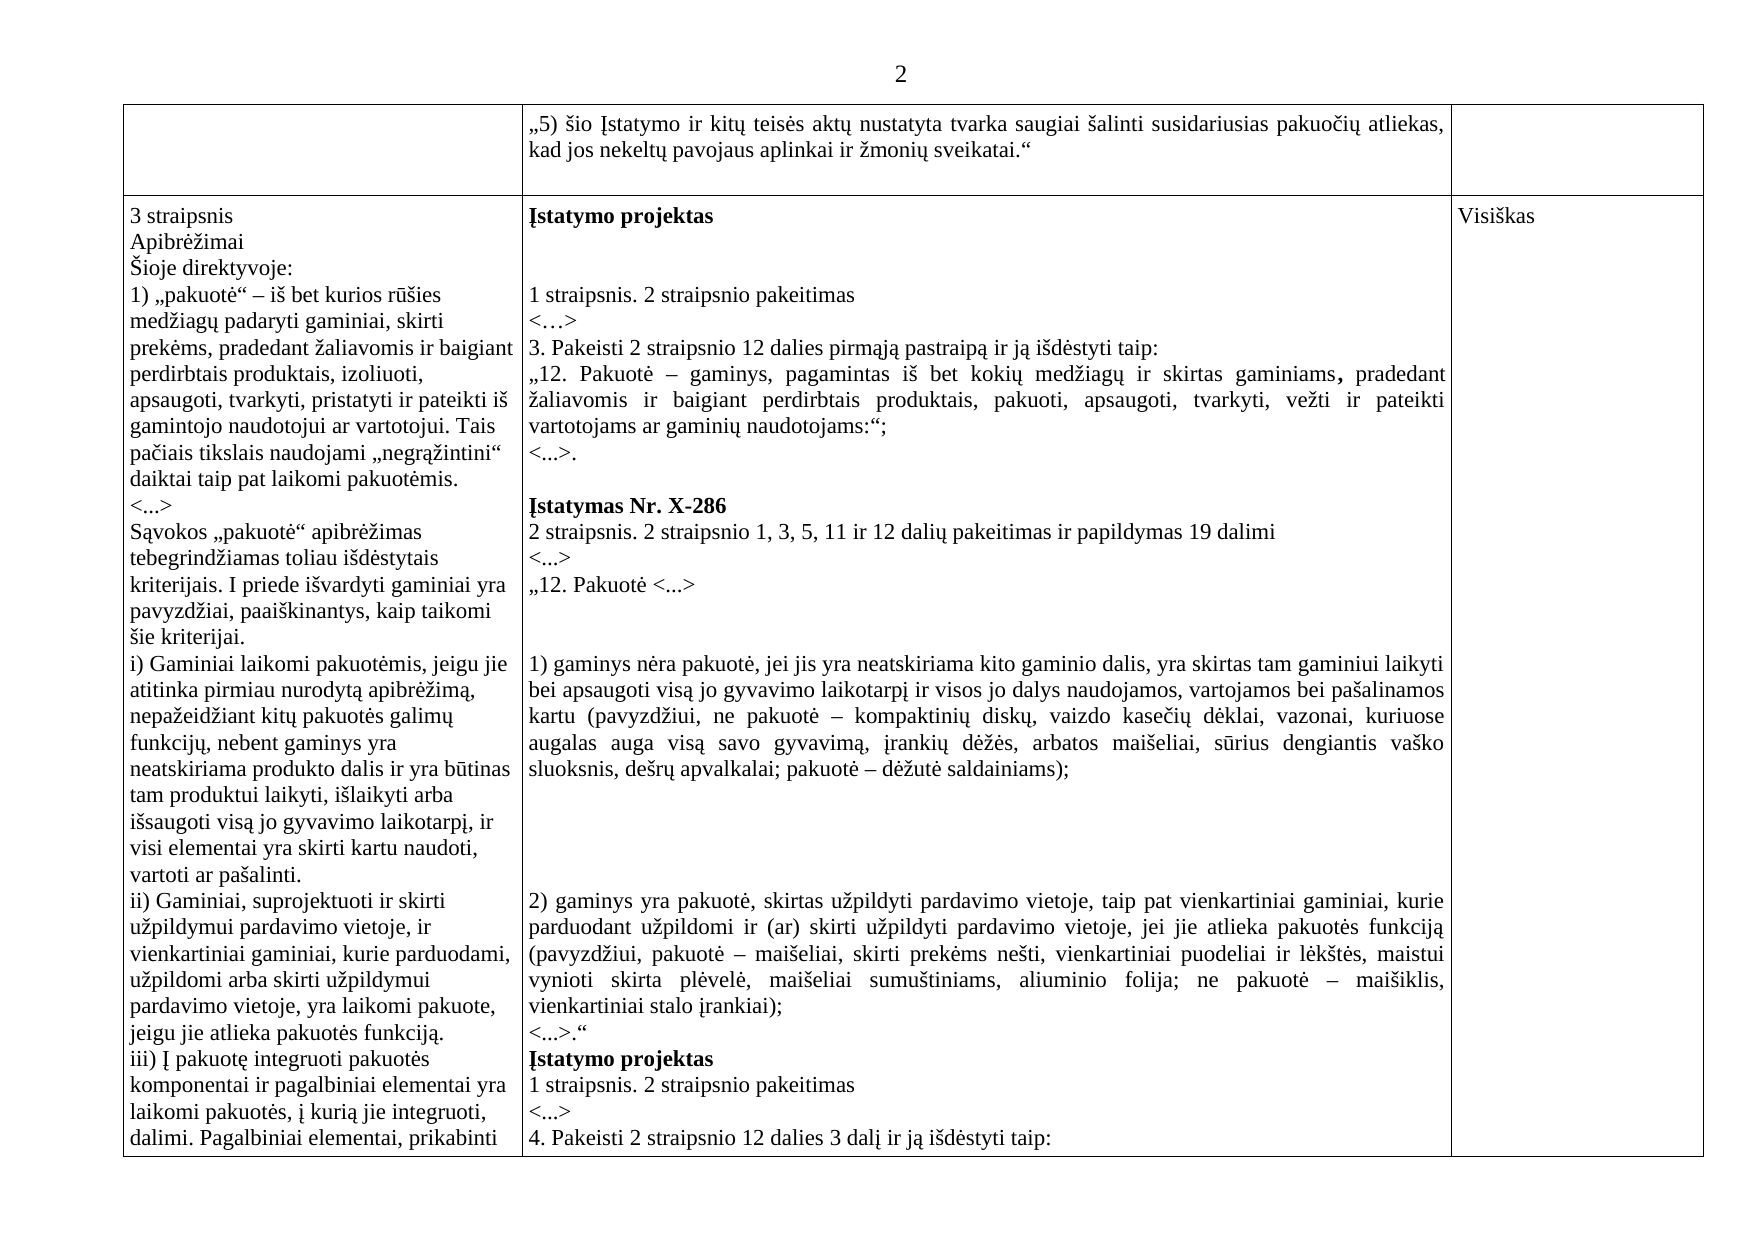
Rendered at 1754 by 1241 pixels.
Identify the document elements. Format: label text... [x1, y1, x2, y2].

table_cell [1452, 105, 1703, 195]
table_cell 3 straipsnis Apibrėžimai Šioje direktyvoje: 1) „pakuotė“ – iš bet kurios rūšies medžiagų padaryti gaminiai, skirti prekėms, pradedant žaliavomis ir baigiant perdirbtais produktais, izoliuoti, apsaugoti, tvarkyti, pristatyti ir pateikti iš gamintojo naudotojui ar vartotojui. Tais pačiais tikslais naudojami „negrąžintini“ daiktai taip pat laikomi pakuotėmis. <...> Sąvokos „pakuotė“ apibrėžimas tebegrindžiamas toliau išdėstytais kriterijais. I priede išvardyti gaminiai yra pavyzdžiai, paaiškinantys, kaip taikomi šie kriterijai. i) Gaminiai laikomi pakuotėmis, jeigu jie atitinka pirmiau nurodytą apibrėžimą, nepažeidžiant kitų pakuotės galimų funkcijų, nebent gaminys yra neatskiriama produkto dalis ir yra būtinas tam produktui laikyti, išlaikyti arba išsaugoti visą jo gyvavimo laikotarpį, ir visi elementai yra skirti kartu naudoti, vartoti ar pašalinti. ii) Gaminiai, suprojektuoti ir skirti užpildymui pardavimo vietoje, ir vienkartiniai gaminiai, kurie parduodami, užpildomi arba skirti užpildymui pardavimo vietoje, yra laikomi pakuote, jeigu jie atlieka pakuotės funkciją. iii) Į pakuotę integruoti pakuotės komponentai ir pagalbiniai elementai yra laikomi pakuotės, į kurią jie integruoti, dalimi. Pagalbiniai elementai, prikabinti [124, 196, 522, 1156]
table_cell „5) šio Įstatymo ir kitų teisės aktų nustatyta tvarka saugiai šalinti susidariusias pakuočių atliekas, kad jos nekeltų pavojaus aplinkai ir žmonių sveikatai.“ [523, 105, 1451, 195]
table_cell [124, 105, 522, 195]
table_cell Visiškas [1452, 196, 1703, 1156]
table_cell Įstatymo projektas 1 straipsnis. 2 straipsnio pakeitimas <…> 3. Pakeisti 2 straipsnio 12 dalies pirmąją pastraipą ir ją išdėstyti taip: „12. Pakuotė – gaminys, pagamintas iš bet kokių medžiagų ir skirtas gaminiams, pradedant žaliavomis ir baigiant perdirbtais produktais, pakuoti, apsaugoti, tvarkyti, vežti ir pateikti vartotojams ar gaminių naudotojams:“; <...>. Įstatymas Nr. X-286 2 straipsnis. 2 straipsnio 1, 3, 5, 11 ir 12 dalių pakeitimas ir papildymas 19 dalimi <...> „12. Pakuotė <...> 1) gaminys nėra pakuotė, jei jis yra neatskiriama kito gaminio dalis, yra skirtas tam gaminiui laikyti bei apsaugoti visą jo gyvavimo laikotarpį ir visos jo dalys naudojamos, vartojamos bei pašalinamos kartu (pavyzdžiui, ne pakuotė – kompaktinių diskų, vaizdo kasečių dėklai, vazonai, kuriuose augalas auga visą savo gyvavimą, įrankių dėžės, arbatos maišeliai, sūrius dengiantis vaško sluoksnis, dešrų apvalkalai; pakuotė – dėžutė saldainiams); 2) gaminys yra pakuotė, skirtas užpildyti pardavimo vietoje, taip pat vienkartiniai gaminiai, kurie parduodant užpildomi ir (ar) skirti užpildyti pardavimo vietoje, jei jie atlieka pakuotės funkciją (pavyzdžiui, pakuotė – maišeliai, skirti prekėms nešti, vienkartiniai puodeliai ir lėkštės, maistui vynioti skirta plėvelė, maišeliai sumuštiniams, aliuminio folija; ne pakuotė – maišiklis, vienkartiniai stalo įrankiai); <...>.“ Įstatymo projektas 1 straipsnis. 2 straipsnio pakeitimas <...> 4. Pakeisti 2 straipsnio 12 dalies 3 dalį ir ją išdėstyti taip: [523, 196, 1451, 1156]
